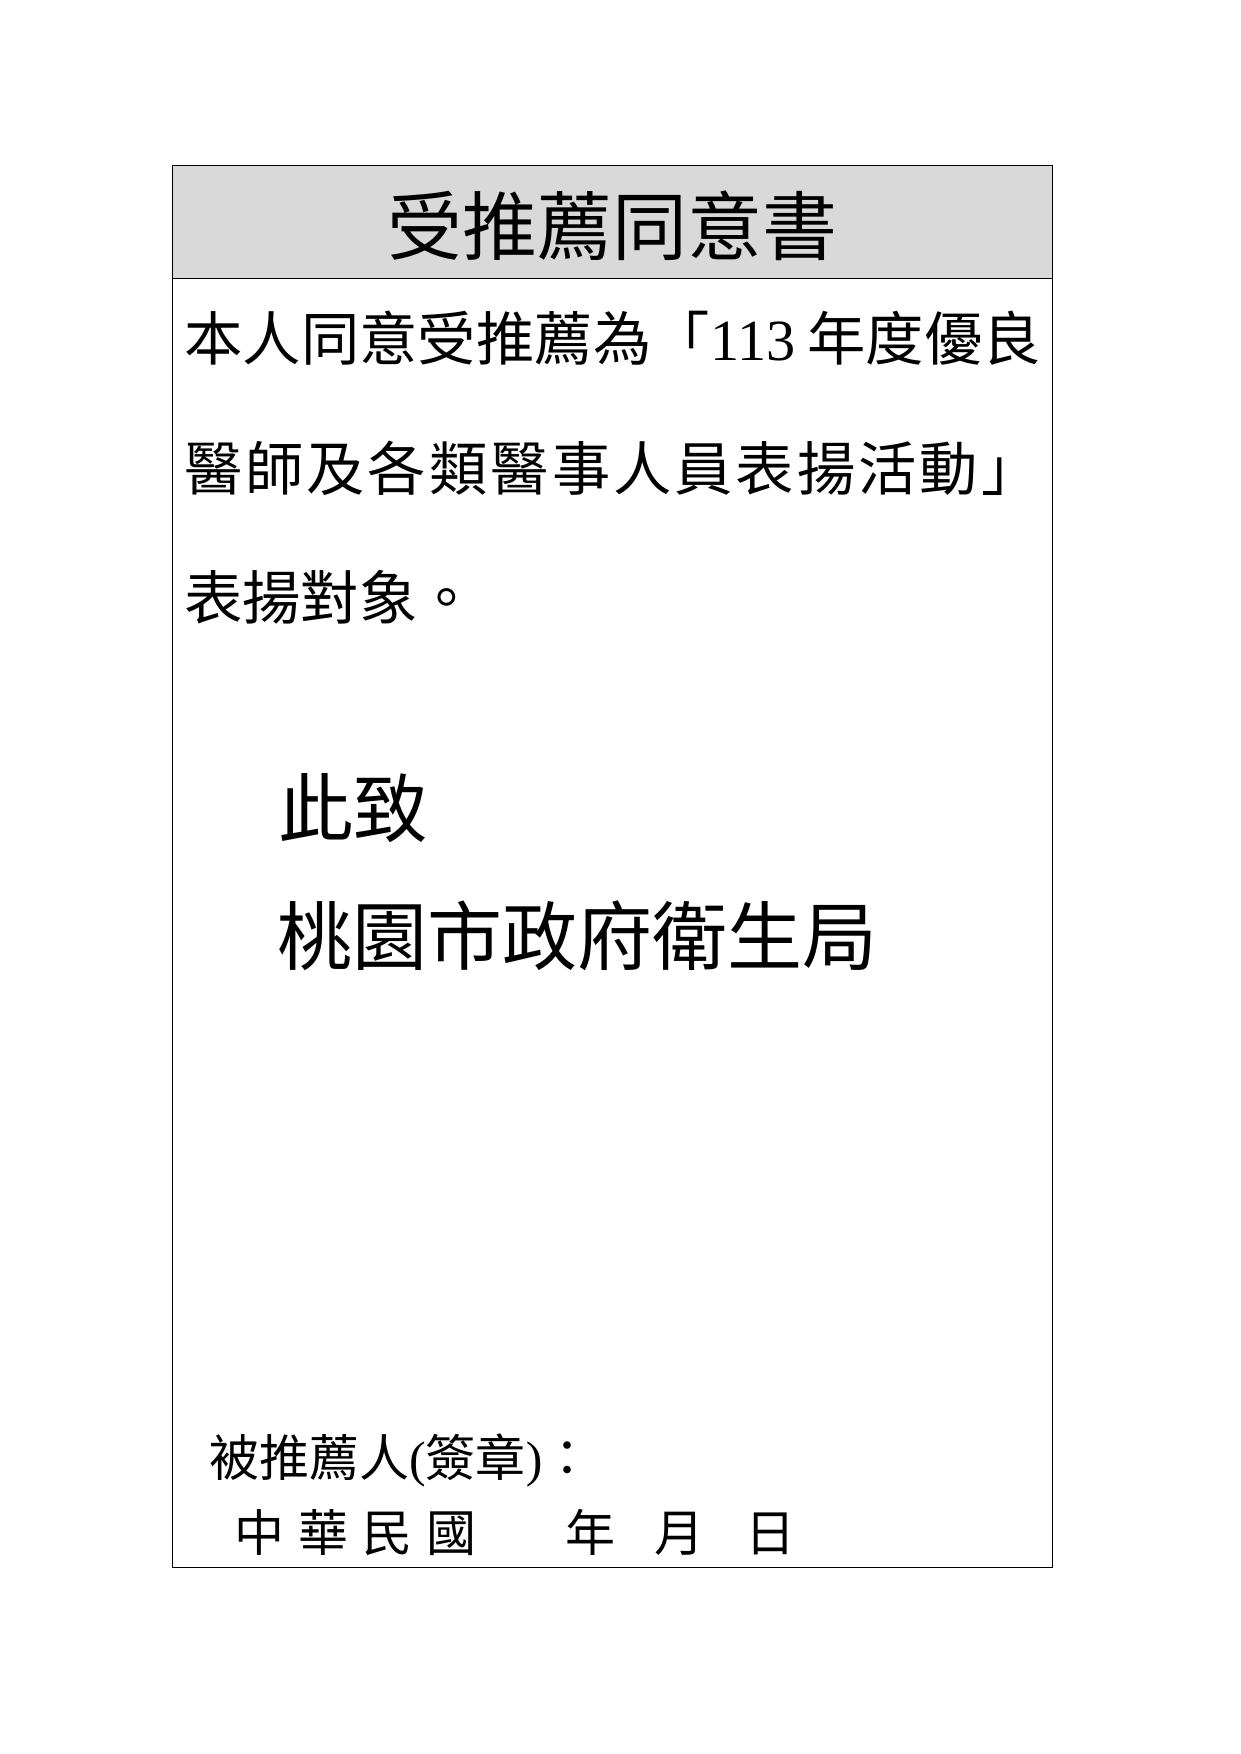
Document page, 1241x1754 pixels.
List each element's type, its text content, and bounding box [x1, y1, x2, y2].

table_cell 本人同意受推薦為「113年度優良醫師及各類醫事人員表揚活動」表揚對象。 此致 桃園市政府衛生局 被推薦人(簽章)： 中華民國 年 月 日 [173, 279, 1052, 1567]
table_header 受推薦同意書 [173, 166, 1052, 278]
